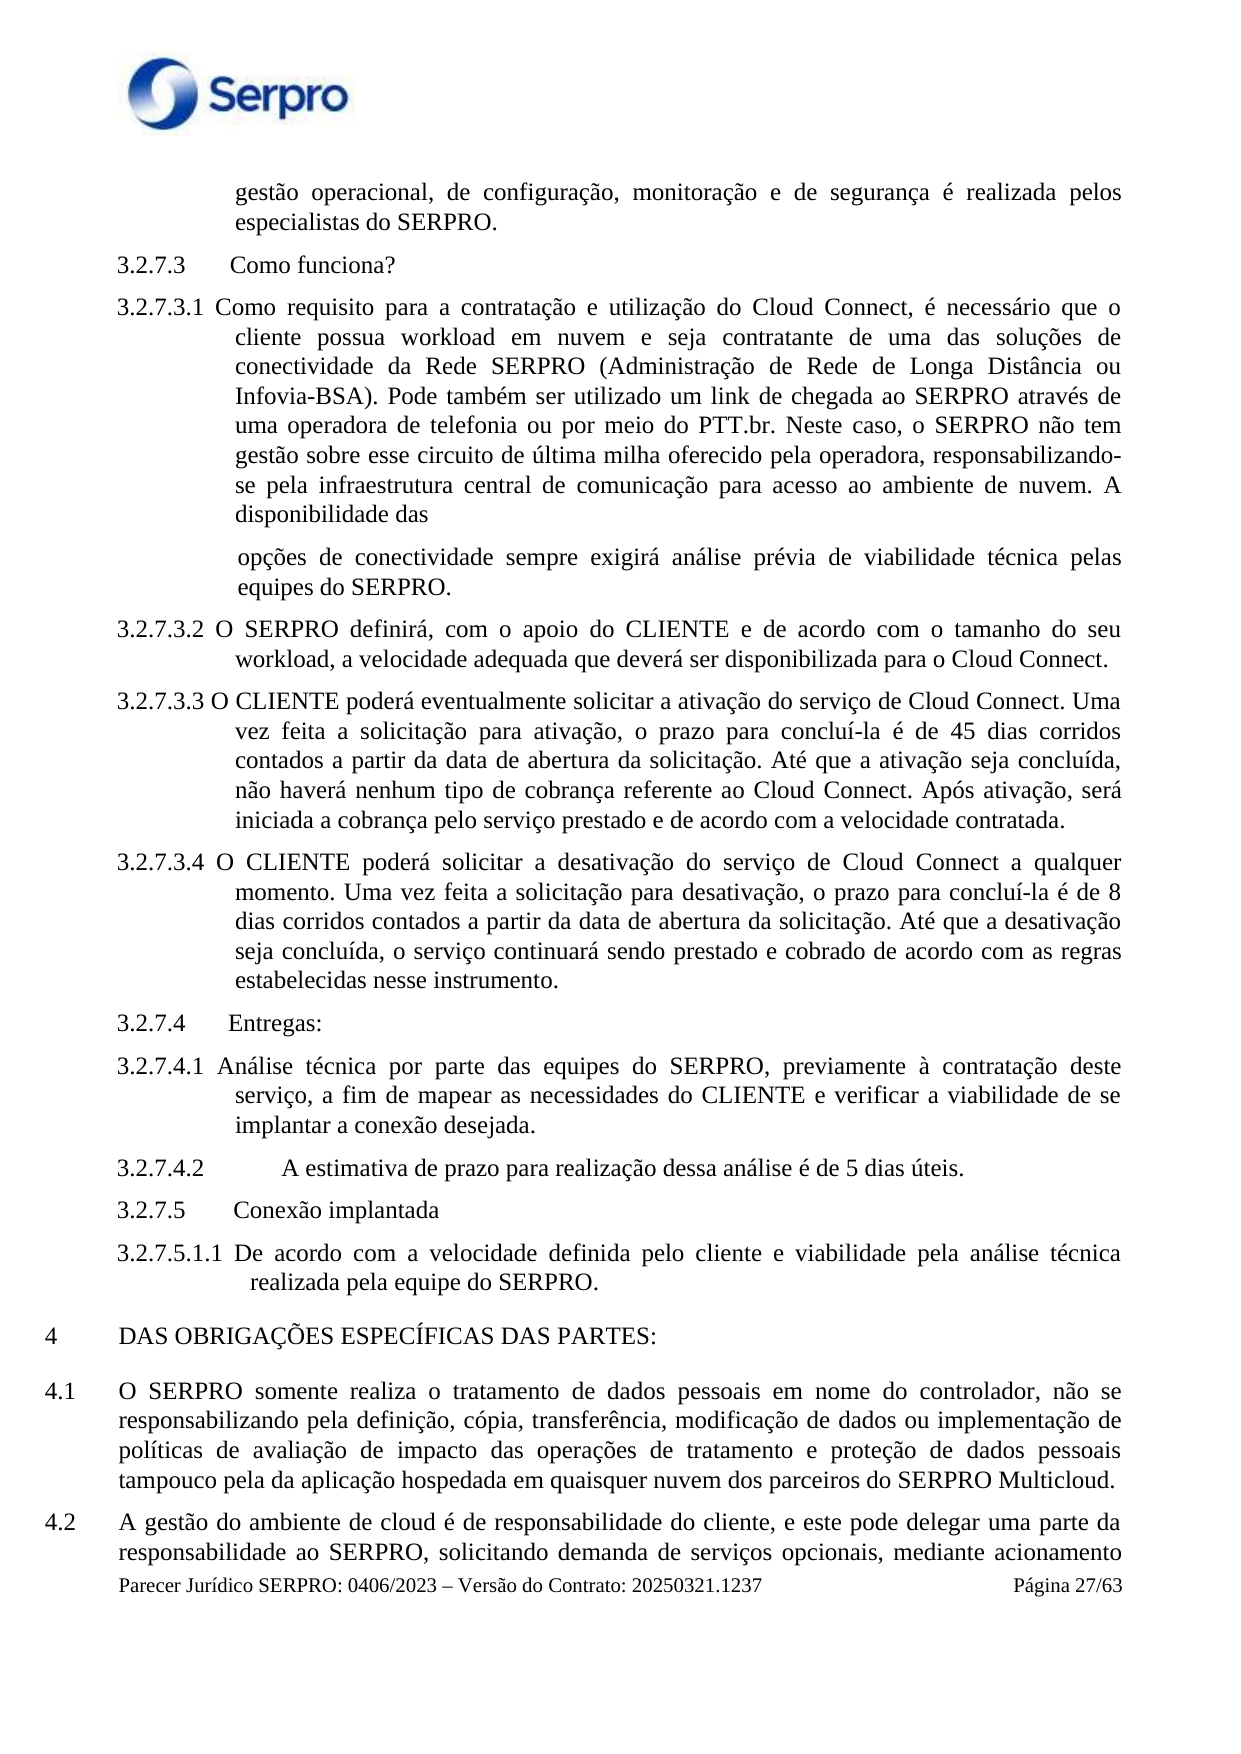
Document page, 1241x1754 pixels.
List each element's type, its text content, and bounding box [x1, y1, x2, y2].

text 3.2.7.3.4 O CLIENTE poderá solicitar a desativação do serviço de Cloud Connect a qualquer momento. Uma vez feita a solicitação para desativação, o prazo para concluí-la é de 8 dias corridos contados a partir da data de abertura da solicitação. Até que a desativação seja concluída, o serviço continuará sendo prestado e cobrado de acordo com as regras estabelecidas nesse instrumento. [117, 847, 1122, 994]
text 3.2.7.4.1 Análise técnica por parte das equipes do SERPRO, previamente à contratação deste serviço, a fim de mapear as necessidades do CLIENTE e verificar a viabilidade de se implantar a conexão desejada. [117, 1051, 1122, 1139]
list O SERPRO somente realiza o tratamento de dados pessoais em nome do controlador, não se responsabilizando pela definição, cópia, transferência, modificação de dados ou implementação de políticas de avaliação de impacto das operações de tratamento e proteção de dados pessoais tampouco pela da aplicação hospedada em quaisquer nuvem dos parceiros do SERPRO Multicloud. [44, 1376, 1122, 1493]
text gestão operacional, de configuração, monitoração e de segurança é realizada pelos especialistas do SERPRO. [117, 177, 1122, 236]
text 3.2.7.3.1 Como requisito para a contratação e utilização do Cloud Connect, é necessário que o cliente possua workload em nuvem e seja contratante de uma das soluções de conectividade da Rede SERPRO (Administração de Rede de Longa Distância ou Infovia-BSA). Pode também ser utilizado um link de chegada ao SERPRO através de uma operadora de telefonia ou por meio do PTT.br. Neste caso, o SERPRO não tem gestão sobre esse circuito de última milha oferecido pela operadora, responsabilizando-se pela infraestrutura central de comunicação para acesso ao ambiente de nuvem. A disponibilidade das [117, 292, 1122, 528]
text opções de conectividade sempre exigirá análise prévia de viabilidade técnica pelas equipes do SERPRO. [237, 542, 1122, 600]
text 3.2.7.5 Conexão implantada [117, 1195, 1122, 1224]
text 3.2.7.3.2 O SERPRO definirá, com o apoio do CLIENTE e de acordo com o tamanho do seu workload, a velocidade adequada que deverá ser disponibilizada para o Cloud Connect. [117, 614, 1122, 672]
text 3.2.7.3.3 O CLIENTE poderá eventualmente solicitar a ativação do serviço de Cloud Connect. Uma vez feita a solicitação para ativação, o prazo para concluí-la é de 45 dias corridos contados a partir da data de abertura da solicitação. Até que a ativação seja concluída, não haverá nenhum tipo de cobrança referente ao Cloud Connect. Após ativação, será iniciada a cobrança pelo serviço prestado e de acordo com a velocidade contratada. [117, 686, 1122, 833]
text 3.2.7.4.2 A estimativa de prazo para realização dessa análise é de 5 dias úteis. [117, 1153, 1122, 1181]
text 3.2.7.5.1.1 De acordo com a velocidade definida pelo cliente e viabilidade pela análise técnica realizada pela equipe do SERPRO. [117, 1238, 1122, 1296]
text 3.2.7.3 Como funciona? [117, 250, 1122, 278]
list A gestão do ambiente de cloud é de responsabilidade do cliente, e este pode delegar uma parte da responsabilidade ao SERPRO, solicitando demanda de serviços opcionais, mediante acionamento [44, 1507, 1122, 1566]
text 3.2.7.4 Entregas: [117, 1008, 1122, 1037]
list DAS OBRIGAÇÕES ESPECÍFICAS DAS PARTES: [44, 1321, 1122, 1350]
